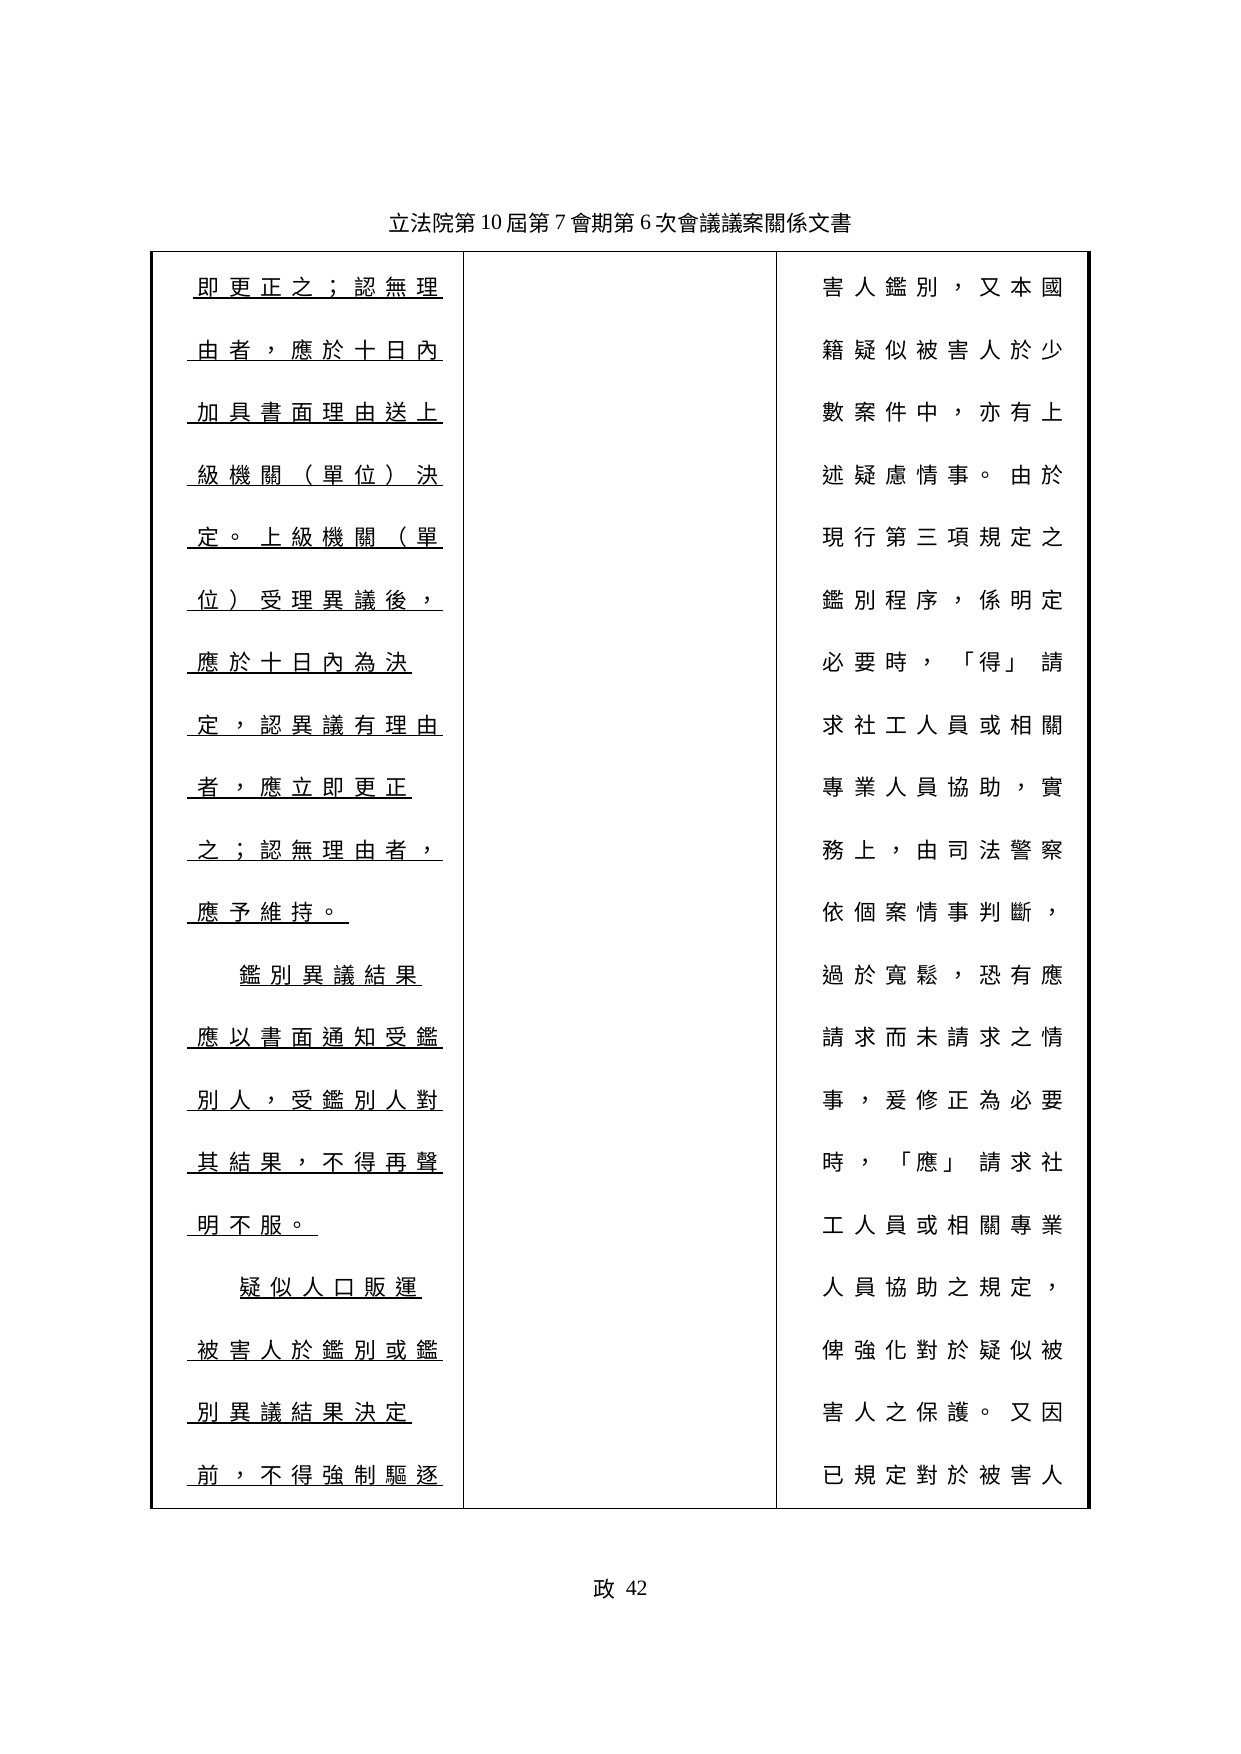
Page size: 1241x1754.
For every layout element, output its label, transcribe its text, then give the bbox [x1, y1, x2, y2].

table_cell 害人鑑別，又本國籍疑似被害人於少數案件中，亦有上述疑慮情事。由於現行第三項規定之鑑別程序，係明定必要時，「得」請求社工人員或相關專業人員協助，實務上，由司法警察依個案情事判斷，過於寬鬆，恐有應請求而未請求之情事，爰修正為必要時，「應」請求社工人員或相關專業人員協助之規定，俾強化對於疑似被害人之保護。又因已規定對於被害人 [777, 252, 1087, 1508]
table_cell 第十一條 司法警察機關查獲或受理經通報之疑似人口販運案件時，應即進行人口販運被害人之鑑別。 檢察官偵查中，發現疑似人口販運案件時，應即進行被害人之鑑別；法院審理中，知悉有人口販運嫌疑者，應立即移請檢察官處理。 司法警察、檢察官於人口販運被害人鑑別中，必要時，得請求社工人員或相關專業人員協助；疑似人口販運被害人亦得請求社工人員或相關專業人員協助。 鑑別人員實施人口販運被害人鑑別前，應告知疑似人口販運被害人後續處理流程及相關保護措施。 [464, 252, 776, 1508]
table_cell 即更正之；認無理由者，應於十日內加具書面理由送上級機關（單位）決定。上級機關（單位）受理異議後，應於十日內為決定，認異議有理由者，應立即更正之；認無理由者，應予維持。 鑑別異議結果應以書面通知受鑑別人，受鑑別人對其結果，不得再聲明不服。 疑似人口販運被害人於鑑別或鑑別異議結果決定前，不得強制驅逐 [153, 252, 463, 1508]
